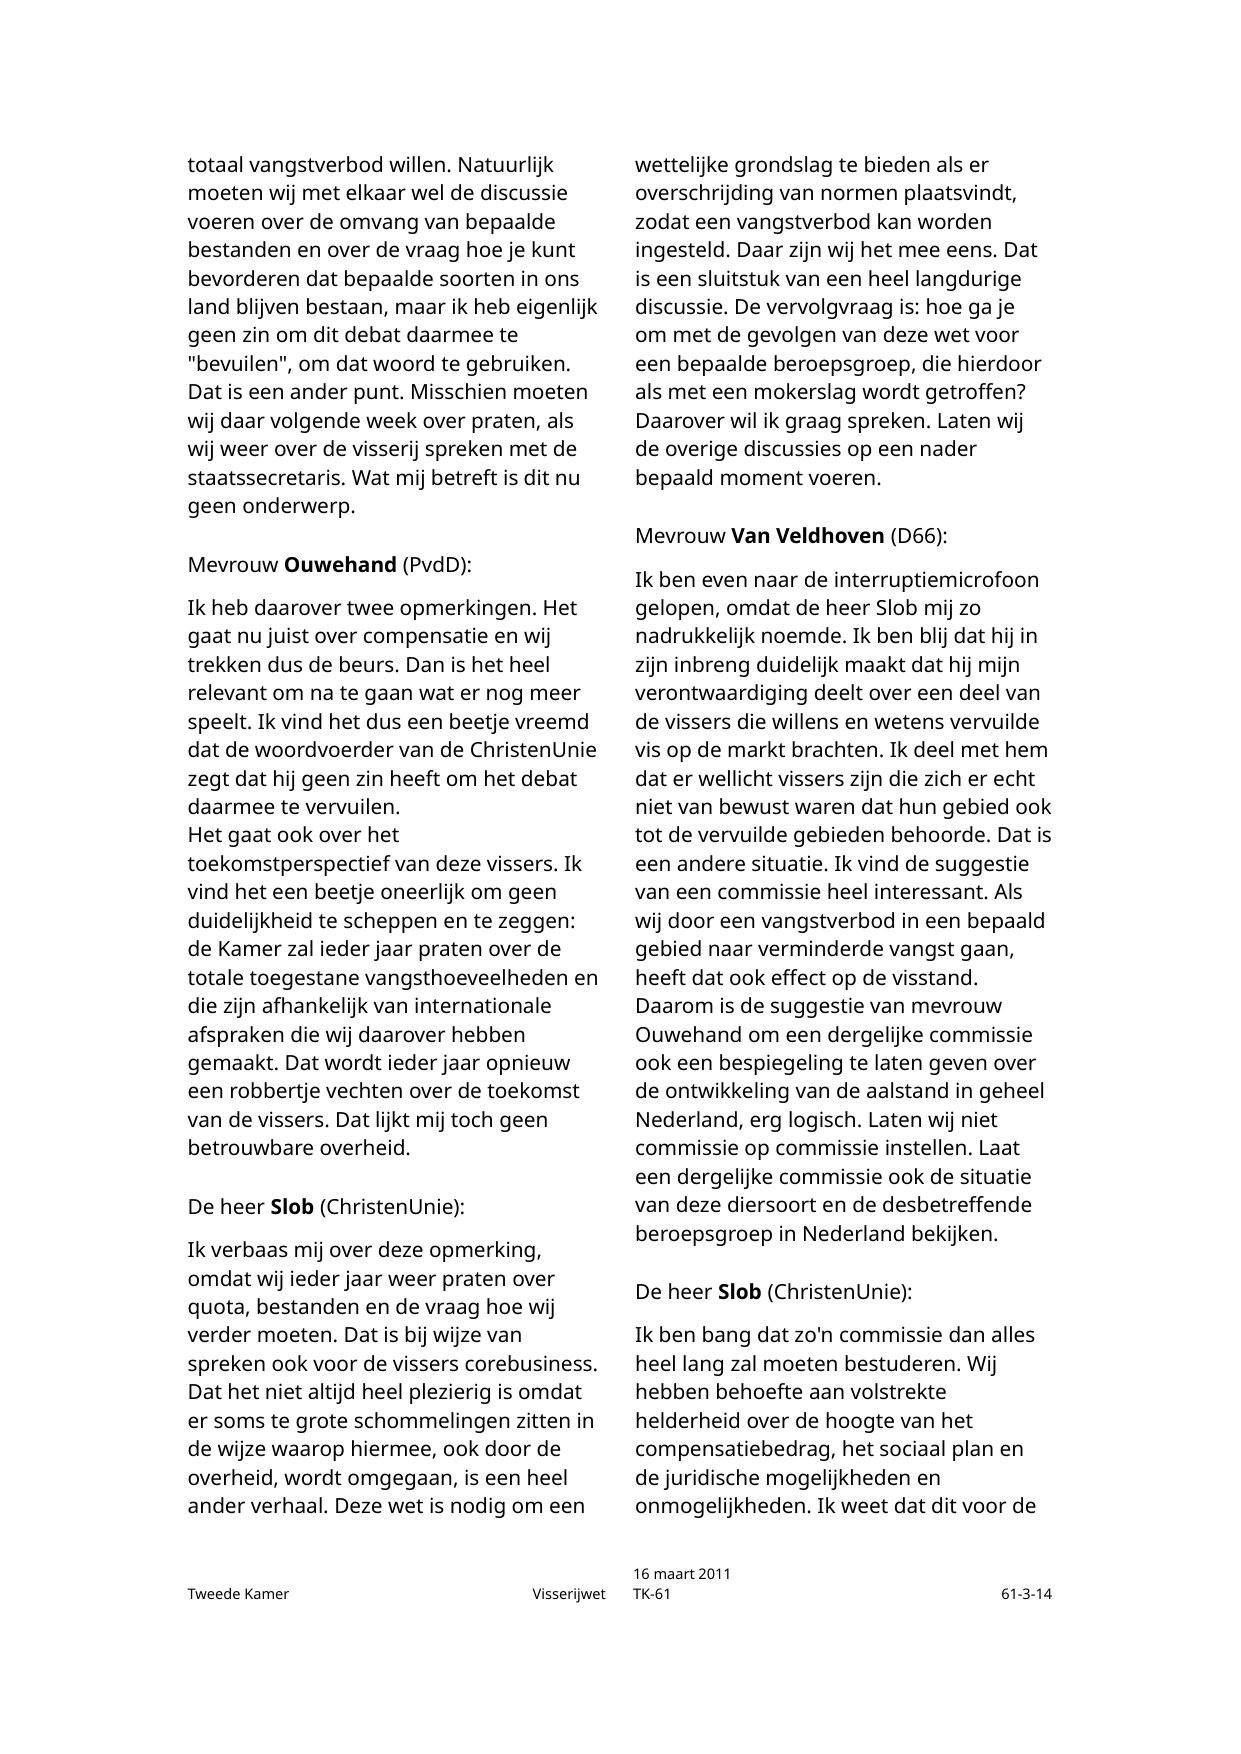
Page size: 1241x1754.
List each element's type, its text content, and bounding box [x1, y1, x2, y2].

text totaal vangstverbod willen. Natuurlijk moeten wij met elkaar wel de discussie voeren over de omvang van bepaalde bestanden en over de vraag hoe je kunt bevorderen dat bepaalde soorten in ons land blijven bestaan, maar ik heb eigenlijk geen zin om dit debat daarmee te "bevuilen", om dat woord te gebruiken. Dat is een ander punt. Misschien moeten wij daar volgende week over praten, als wij weer over de visserij spreken met de staatssecretaris. Wat mij betreft is dit nu geen onderwerp. [187, 150, 605, 520]
text De heer Slob (ChristenUnie): [187, 1192, 605, 1220]
text Het gaat ook over het toekomstperspectief van deze vissers. Ik vind het een beetje oneerlijk om geen duidelijkheid te scheppen en te zeggen: de Kamer zal ieder jaar praten over de totale toegestane vangsthoeveelheden en die zijn afhankelijk van internationale afspraken die wij daarover hebben gemaakt. Dat wordt ieder jaar opnieuw een robbertje vechten over de toekomst van de vissers. Dat lijkt mij toch geen betrouwbare overheid. [187, 821, 605, 1162]
text Ik ben even naar de interruptiemicrofoon gelopen, omdat de heer Slob mij zo nadrukkelijk noemde. Ik ben blij dat hij in zijn inbreng duidelijk maakt dat hij mijn verontwaardiging deelt over een deel van de vissers die willens en wetens vervuilde vis op de markt brachten. Ik deel met hem dat er wellicht vissers zijn die zich er echt niet van bewust waren dat hun gebied ook tot de vervuilde gebieden behoorde. Dat is een andere situatie. Ik vind de suggestie van een commissie heel interessant. Als wij door een vangstverbod in een bepaald gebied naar verminderde vangst gaan, heeft dat ook effect op de visstand. Daarom is de suggestie van mevrouw Ouwehand om een dergelijke commissie ook een bespiegeling te laten geven over de ontwikkeling van de aalstand in geheel Nederland, erg logisch. Laten wij niet commissie op commissie instellen. Laat een dergelijke commissie ook de situatie van deze diersoort en de desbetreffende beroepsgroep in Nederland bekijken. [635, 565, 1053, 1247]
text Mevrouw Ouwehand (PvdD): [187, 550, 605, 578]
text Ik heb daarover twee opmerkingen. Het gaat nu juist over compensatie en wij trekken dus de beurs. Dan is het heel relevant om na te gaan wat er nog meer speelt. Ik vind het dus een beetje vreemd dat de woordvoerder van de ChristenUnie zegt dat hij geen zin heeft om het debat daarmee te vervuilen. [187, 593, 605, 821]
text wettelijke grondslag te bieden als er overschrijding van normen plaatsvindt, zodat een vangstverbod kan worden ingesteld. Daar zijn wij het mee eens. Dat is een sluitstuk van een heel langdurige discussie. De vervolgvraag is: hoe ga je om met de gevolgen van deze wet voor een bepaalde beroepsgroep, die hierdoor als met een mokerslag wordt getroffen? Daarover wil ik graag spreken. Laten wij de overige discussies op een nader bepaald moment voeren. [635, 150, 1053, 491]
text De heer Slob (ChristenUnie): [635, 1277, 1053, 1306]
text Ik ben bang dat zo'n commissie dan alles heel lang zal moeten bestuderen. Wij hebben behoefte aan volstrekte helderheid over de hoogte van het compensatiebedrag, het sociaal plan en de juridische mogelijkheden en onmogelijkheden. Ik weet dat dit voor de [635, 1321, 1053, 1520]
text Ik verbaas mij over deze opmerking, omdat wij ieder jaar weer praten over quota, bestanden en de vraag hoe wij verder moeten. Dat is bij wijze van spreken ook voor de vissers corebusiness. Dat het niet altijd heel plezierig is omdat er soms te grote schommelingen zitten in de wijze waarop hiermee, ook door de overheid, wordt omgegaan, is een heel ander verhaal. Deze wet is nodig om een [187, 1235, 605, 1520]
text Mevrouw Van Veldhoven (D66): [635, 521, 1053, 550]
